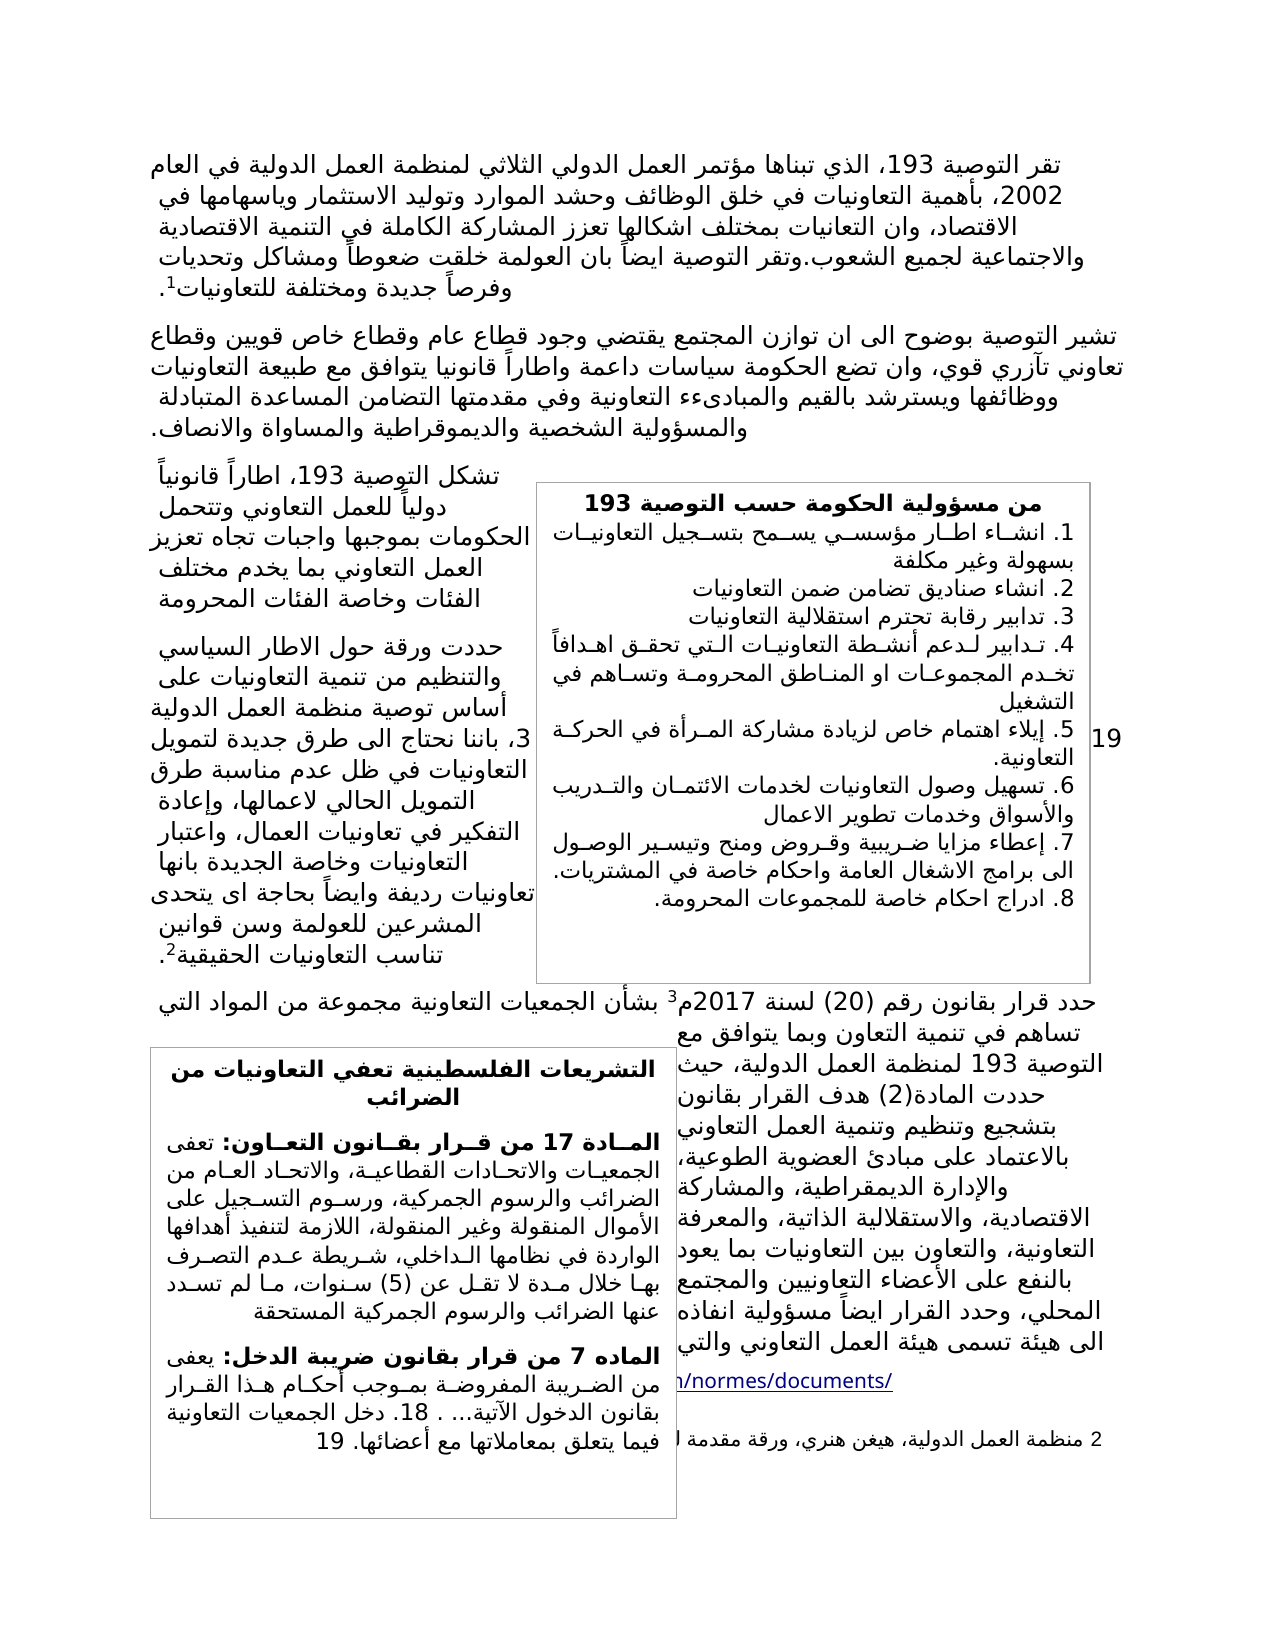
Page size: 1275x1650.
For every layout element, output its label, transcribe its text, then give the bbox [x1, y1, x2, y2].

text التشريعات الفلسطينية تعفي التعاونيات من الضرائب [166, 1056, 661, 1111]
text حدد قرار بقانون رقم (20) لسنة 2017م بشأن الجمعيات التعاونية مجموعة من المواد التي تساهم في تنمية التعاون وبما يتوافق مع التوصية 193 لمنظمة العمل الدولية، حيث حددت المادة(2) هدف القرار بقانون بتشجيع وتنظيم وتنمية العمل التعاوني بالاعتماد على مبادئ العضوية الطوعية، والإدارة الديمقراطية، والمشاركة الاقتصادية، والاستقلالية الذاتية، والمعرفة التعاونية، والتعاون بين التعاونيات بما يعود بالنفع على الأعضاء التعاونيين والمجتمع المحلي، وحدد القرار ايضاً مسؤولية انفاذه الى هيئة تسمى هيئة العمل التعاوني والتي تم تاسيسها بالفعل والتي من احد أهدافها حسب القرار بقانون، تمكين المرأة والشباب، ودمج الأشخاص ذوي الإعاقة، والأسرى المحررين في القطاع التعاوني. كما وضع قرار بقانون حول التعاون و قرار بقانون رقم (8) لسنة 2011م بشأن ضريبة الدخل مواد مشروط للاعفاءات الضريبية المحفزة للعمل التعاوني. [150, 987, 1125, 1356]
text منظمة العمل الدولية، هيغن هنري، ورقة مقدمة لورشة منظمة العمل الدولية شبه الإقليمية حول تبادل المعارف في الدول العربية، بيروت. [677, 1427, 1125, 1474]
text تشير التوصية بوضوح الى ان توازن المجتمع يقتضي وجود قطاع عام وقطاع خاص قويين وقطاع تعاوني تآزري قوي، وان تضع الحكومة سياسات داعمة واطاراً قانونيا يتوافق مع طبيعة التعاونيات ووظائفها ويسترشد بالقيم والمبادىءء التعاونية وفي مقدمتها التضامن المساعدة المتبادلة والمسؤولية الشخصية والديموقراطية والمساواة والانصاف. [150, 321, 1125, 442]
text حدد قرار بقانون رقم (20) لسنة 2017م بشأن الجمعيات التعاونية مجموعة من المواد التي تساهم في تنمية التعاون وبما يتوافق مع التوصية 193 لمنظمة العمل الدولية، حيث حددت المادة(2) هدف القرار بقانون بتشجيع وتنظيم وتنمية العمل التعاوني بالاعتماد على مبادئ العضوية الطوعية، والإدارة الديمقراطية، والمشاركة الاقتصادية، والاستقلالية الذاتية، والمعرفة التعاونية، والتعاون بين التعاونيات بما يعود بالنفع على الأعضاء التعاونيين والمجتمع المحلي، وحدد القرار ايضاً مسؤولية انفاذه الى هيئة تسمى هيئة العمل التعاوني والتي تم تاسيسها بالفعل والتي من احد أهدافها حسب القرار بقانون، تمكين المرأة والشباب، ودمج الأشخاص ذوي الإعاقة، والأسرى المحررين في القطاع التعاوني. كما وضع قرار بقانون حول التعاون و قرار بقانون رقم (8) لسنة 2011م بشأن ضريبة الدخل مواد مشروط للاعفاءات الضريبية المحفزة للعمل التعاوني. [151, 1048, 676, 1518]
text حددت ورقة حول الاطار السياسي والتنظيم من تنمية التعاونيات على أساس توصية منظمة العمل الدولية 193، باننا نحتاج الى طرق جديدة لتمويل التعاونيات في ظل عدم مناسبة طرق التمويل الحالي لاعمالها، وإعادة التفكير في تعاونيات العمال، واعتبار التعاونيات وخاصة الجديدة بانها تعاونيات رديفة وايضاً بحاجة اى يتحدى المشرعين للعولمة وسن قوانين تناسب التعاونيات الحقيقية. [150, 632, 536, 969]
text 6. تسهيل وصول التعاونيات لخدمات الائتمان والتدريب والأسواق وخدمات تطوير الاعمال [552, 773, 1074, 828]
text 3. تدابير رقابة تحترم استقلالية التعاونيات [552, 603, 1074, 630]
text https://www.ilo.org/wcmsp5/groups/public/ed_norm/normes/documents/normativeinstrument/wcms_r193_ar.pdf [677, 1366, 1125, 1425]
text تشكل التوصية 193، اطاراً قانونياً دولياً للعمل التعاوني وتتحمل الحكومات بموجبها واجبات تجاه تعزيز العمل التعاوني بما يخدم مختلف الفئات وخاصة الفئات المحرومة [150, 461, 1125, 613]
text المادة 17 من قرار بقانون التعاون: تعفى الجمعيات والاتحادات القطاعية، والاتحاد العام من الضرائب والرسوم الجمركية، ورسوم التسجيل على الأموال المنقولة وغير المنقولة، اللازمة لتنفيذ أهدافها الواردة في نظامها الداخلي، شريطة عدم التصرف بها خلال مدة لا تقل عن (5) سنوات، ما لم تسدد عنها الضرائب والرسوم الجمركية المستحقة [166, 1129, 661, 1325]
text 1. انشاء اطار مؤسسي يسمح بتسجيل التعاونيات بسهولة وغير مكلفة [552, 519, 1074, 573]
text تشكل التوصية 193، اطاراً قانونياً دولياً للعمل التعاوني وتتحمل الحكومات بموجبها واجبات تجاه تعزيز العمل التعاوني بما يخدم مختلف الفئات وخاصة الفئات المحرومة [537, 483, 1089, 983]
text الماده 7 من قرار بقانون ضريبة الدخل: يعفى من الضريبة المفروضة بموجب أحكام هذا القرار بقانون الدخول الآتية... . 18. دخل الجمعيات التعاونية فيما يتعلق بمعاملاتها مع أعضائها. 19 [166, 1343, 661, 1454]
text 7. إعطاء مزايا ضريبية وقروض ومنح وتيسير الوصول الى برامج الاشغال العامة واحكام خاصة في المشتريات. [552, 829, 1074, 884]
text http://muqtafi.birzeit.edu/pg/getleg.asp?id=16980 [677, 1474, 1125, 1500]
text 2. انشاء صناديق تضامن ضمن التعاونيات [552, 575, 1074, 602]
text تقر التوصية 193، الذي تبناها مؤتمر العمل الدولي الثلاثي لمنظمة العمل الدولية في العام 2002، بأهمية التعاونيات في خلق الوظائف وحشد الموارد وتوليد الاستثمار وياسهامها في الاقتصاد، وان التعانيات بمختلف اشكالها تعزز المشاركة الكاملة في التنمية الاقتصادية والاجتماعية لجميع الشعوب.وتقر التوصية ايضاً بان العولمة خلقت ضعوطاً ومشاكل وتحديات وفرصاً جديدة ومختلفة للتعاونيات. [150, 150, 1125, 302]
text 4. تدابير لدعم أنشطة التعاونيات التي تحقق اهدافاً تخدم المجموعات او المناطق المحرومة وتساهم في التشغيل [552, 632, 1074, 715]
text 5. إيلاء اهتمام خاص لزيادة مشاركة المرأة في الحركة التعاونية. [552, 716, 1074, 771]
text حددت ورقة حول الاطار السياسي والتنظيم من تنمية التعاونيات على أساس توصية منظمة العمل الدولية 193، باننا نحتاج الى طرق جديدة لتمويل التعاونيات في ظل عدم مناسبة طرق التمويل الحالي لاعمالها، وإعادة التفكير في تعاونيات العمال، واعتبار التعاونيات وخاصة الجديدة بانها تعاونيات رديفة وايضاً بحاجة اى يتحدى المشرعين للعولمة وسن قوانين تناسب التعاونيات الحقيقية. [1091, 632, 1125, 969]
text من مسؤولية الحكومة حسب التوصية 193 [552, 490, 1074, 517]
text 8. ادراج احكام خاصة للمجموعات المحرومة. [552, 886, 1074, 912]
